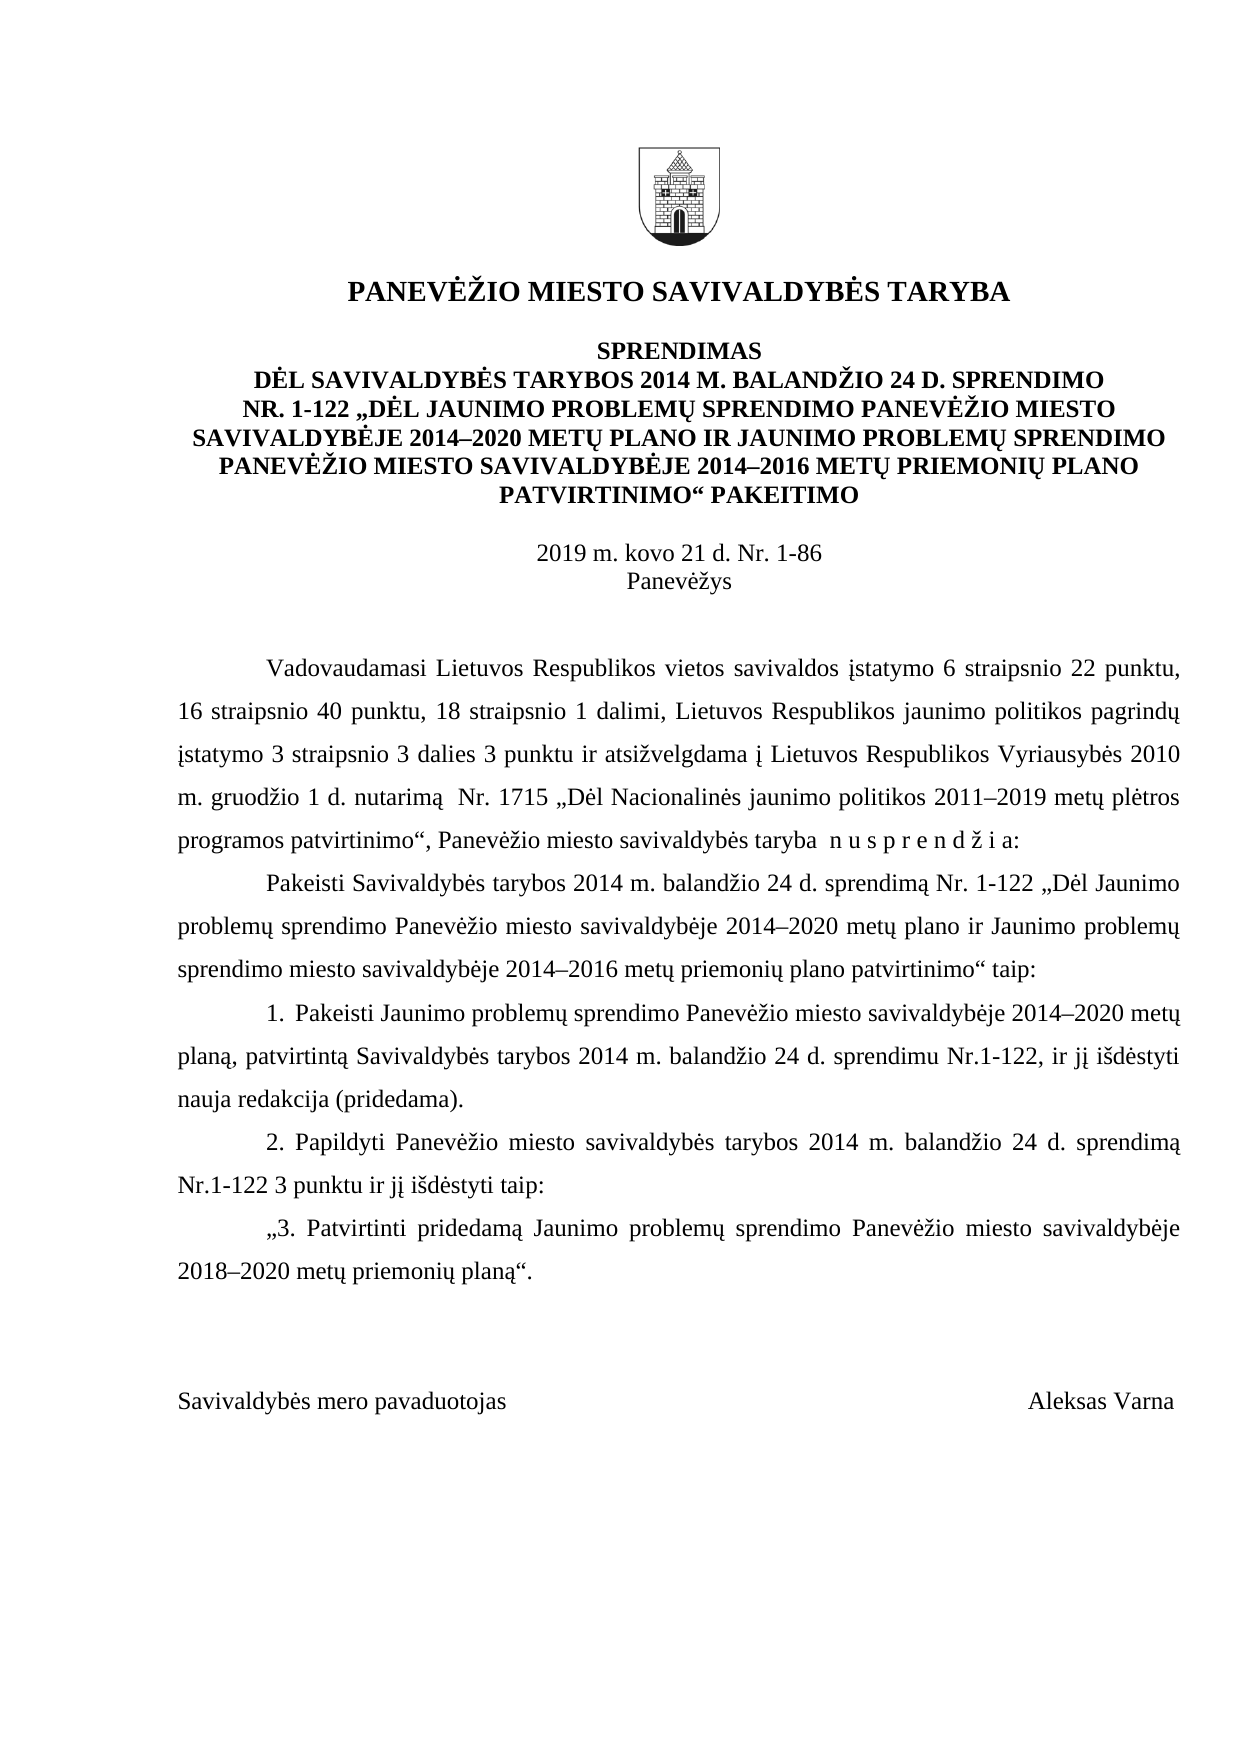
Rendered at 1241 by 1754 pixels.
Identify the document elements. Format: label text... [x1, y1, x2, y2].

text NR. 1-122 „DĖL JAUNIMO PROBLEMŲ SPRENDIMO PANEVĖŽIO MIESTO SAVIVALDYBĖJE 2014–2020 METŲ PLANO IR JAUNIMO PROBLEMŲ SPRENDIMO PANEVĖŽIO MIESTO SAVIVALDYBĖJE 2014–2016 METŲ PRIEMONIŲ PLANO PATVIRTINIMO“ PAKEITIMO [177, 394, 1181, 509]
text „3. Patvirtinti pridedamą Jaunimo problemų sprendimo Panevėžio miesto savivaldybėje 2018–2020 metų priemonių planą“. [177, 1213, 1181, 1285]
text 2. Papildyti Panevėžio miesto savivaldybės tarybos 2014 m. balandžio 24 d. sprendimą Nr.1-122 3 punktu ir jį išdėstyti taip: [177, 1127, 1181, 1199]
text SPRENDIMAS [177, 336, 1181, 365]
text DĖL SAVIVALDYBĖS TARYBOS 2014 M. BALANDŽIO 24 D. SPRENDIMO [177, 365, 1181, 394]
text 1. Pakeisti Jaunimo problemų sprendimo Panevėžio miesto savivaldybėje 2014–2020 metų planą, patvirtintą Savivaldybės tarybos 2014 m. balandžio 24 d. sprendimu Nr.1-122, ir jį išdėstyti nauja redakcija (pridedama). [177, 998, 1181, 1113]
text Panevėžys [177, 566, 1181, 595]
text 2019 m. kovo 21 d. Nr. 1-86 [177, 538, 1181, 566]
text Pakeisti Savivaldybės tarybos 2014 m. balandžio 24 d. sprendimą Nr. 1-122 „Dėl Jaunimo problemų sprendimo Panevėžio miesto savivaldybėje 2014–2020 metų plano ir Jaunimo problemų sprendimo miesto savivaldybėje 2014–2016 metų priemonių plano patvirtinimo“ taip: [177, 868, 1181, 983]
text Savivaldybės mero pavaduotojas Aleksas Varna [177, 1386, 1181, 1414]
text PANEVĖŽIO MIESTO SAVIVALDYBĖS TARYBA [177, 274, 1181, 308]
text Vadovaudamasi Lietuvos Respublikos vietos savivaldos įstatymo 6 straipsnio 22 punktu, 16 straipsnio 40 punktu, 18 straipsnio 1 dalimi, Lietuvos Respublikos jaunimo politikos pagrindų įstatymo 3 straipsnio 3 dalies 3 punktu ir atsižvelgdama į Lietuvos Respublikos Vyriausybės 2010 m. gruodžio 1 d. nutarimą Nr. 1715 „Dėl Nacionalinės jaunimo politikos 2011–2019 metų plėtros programos patvirtinimo“, Panevėžio miesto savivaldybės taryba n u s p r e n d ž i a: [177, 653, 1181, 854]
